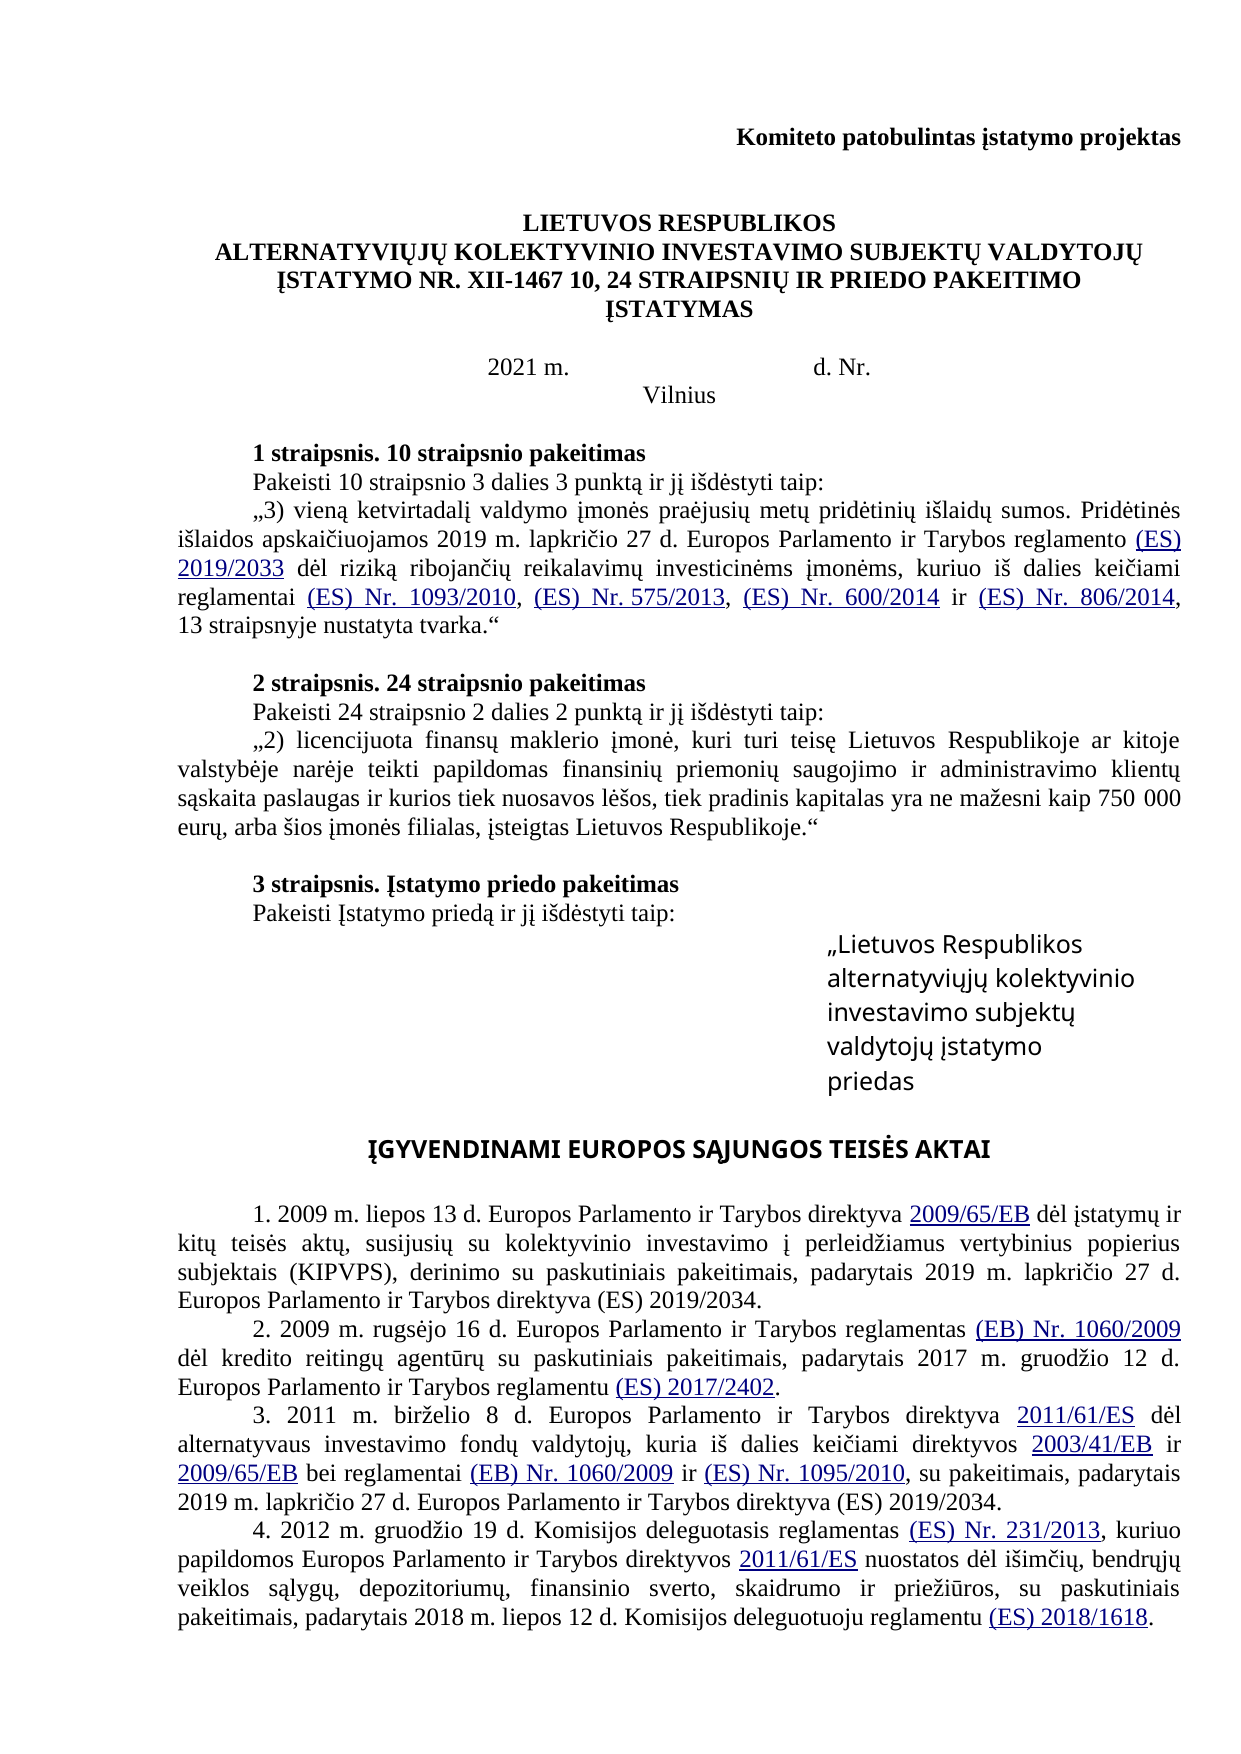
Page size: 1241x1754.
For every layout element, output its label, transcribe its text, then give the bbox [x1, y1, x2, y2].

text 2. 2009 m. rugsėjo 16 d. Europos Parlamento ir Tarybos reglamentas (EB) Nr. 1060/2009 dėl kredito reitingų agentūrų su paskutiniais pakeitimais, padarytais 2017 m. gruodžio 12 d. Europos Parlamento ir Tarybos reglamentu (ES) 2017/2402. [177, 1314, 1181, 1401]
text LIETUVOS RESPUBLIKOS [177, 208, 1181, 237]
text 1 straipsnis. 10 straipsnio pakeitimas [177, 438, 1181, 467]
text Pakeisti 10 straipsnio 3 dalies 3 punktą ir jį išdėstyti taip: [252, 467, 1181, 496]
text „Lietuvos Respublikos alternatyviųjų kolektyvinio investavimo subjektų valdytojų įstatymo [827, 927, 1181, 1063]
text Pakeisti Įstatymo priedą ir jį išdėstyti taip: [177, 898, 1181, 927]
text Pakeisti 24 straipsnio 2 dalies 2 punktą ir jį išdėstyti taip: [177, 697, 1181, 726]
text Vilnius [177, 381, 1181, 409]
text priedas [827, 1063, 1181, 1097]
text 3 straipsnis. Įstatymo priedo pakeitimas [177, 869, 1181, 898]
text ĮGYVENDINAMI EUROPOS SĄJUNGOS TEISĖS AKTAI [177, 1131, 1181, 1165]
text ĮSTATYMAS [177, 294, 1181, 323]
text „2) licencijuota finansų maklerio įmonė, kuri turi teisę Lietuvos Respublikoje ar kitoje valstybėje narėje teikti papildomas finansinių priemonių saugojimo ir administravimo klientų sąskaita paslaugas ir kurios tiek nuosavos lėšos, tiek pradinis kapitalas yra ne mažesni kaip 750 000 eurų, arba šios įmonės filialas, įsteigtas Lietuvos Respublikoje.“ [177, 726, 1181, 841]
text ALTERNATYVIŲJŲ KOLEKTYVINIO INVESTAVIMO SUBJEKTŲ VALDYTOJŲ ĮSTATYMO NR. XII-1467 10, 24 STRAIPSNIŲ IR PRIEDO PAKEITIMO [177, 237, 1181, 294]
text 4. 2012 m. gruodžio 19 d. Komisijos deleguotasis reglamentas (ES) Nr. 231/2013, kuriuo papildomos Europos Parlamento ir Tarybos direktyvos 2011/61/ES nuostatos dėl išimčių, bendrųjų veiklos sąlygų, depozitoriumų, finansinio sverto, skaidrumo ir priežiūros, su paskutiniais pakeitimais, padarytais 2018 m. liepos 12 d. Komisijos deleguotuoju reglamentu (ES) 2018/1618. [177, 1516, 1181, 1631]
text 1. 2009 m. liepos 13 d. Europos Parlamento ir Tarybos direktyva 2009/65/EB dėl įstatymų ir kitų teisės aktų, susijusių su kolektyvinio investavimo į perleidžiamus vertybinius popierius subjektais (KIPVPS), derinimo su paskutiniais pakeitimais, padarytais 2019 m. lapkričio 27 d. Europos Parlamento ir Tarybos direktyva (ES) 2019/2034. [177, 1199, 1181, 1314]
text „3) vieną ketvirtadalį valdymo įmonės praėjusių metų pridėtinių išlaidų sumos. Pridėtinės išlaidos apskaičiuojamos 2019 m. lapkričio 27 d. Europos Parlamento ir Tarybos reglamento (ES) 2019/2033 dėl riziką ribojančių reikalavimų investicinėms įmonėms, kuriuo iš dalies keičiami reglamentai (ES) Nr. 1093/2010, (ES) Nr. 575/2013, (ES) Nr. 600/2014 ir (ES) Nr. 806/2014, 13 straipsnyje nustatyta tvarka.“ [177, 496, 1181, 639]
text 2021 m. d. Nr. [177, 352, 1181, 381]
text 3. 2011 m. birželio 8 d. Europos Parlamento ir Tarybos direktyva 2011/61/ES dėl alternatyvaus investavimo fondų valdytojų, kuria iš dalies keičiami direktyvos 2003/41/EB ir 2009/65/EB bei reglamentai (EB) Nr. 1060/2009 ir (ES) Nr. 1095/2010, su pakeitimais, padarytais 2019 m. lapkričio 27 d. Europos Parlamento ir Tarybos direktyva (ES) 2019/2034. [177, 1401, 1181, 1516]
text 2 straipsnis. 24 straipsnio pakeitimas [177, 668, 1181, 697]
text Komiteto patobulintas įstatymo projektas [723, 122, 1181, 151]
